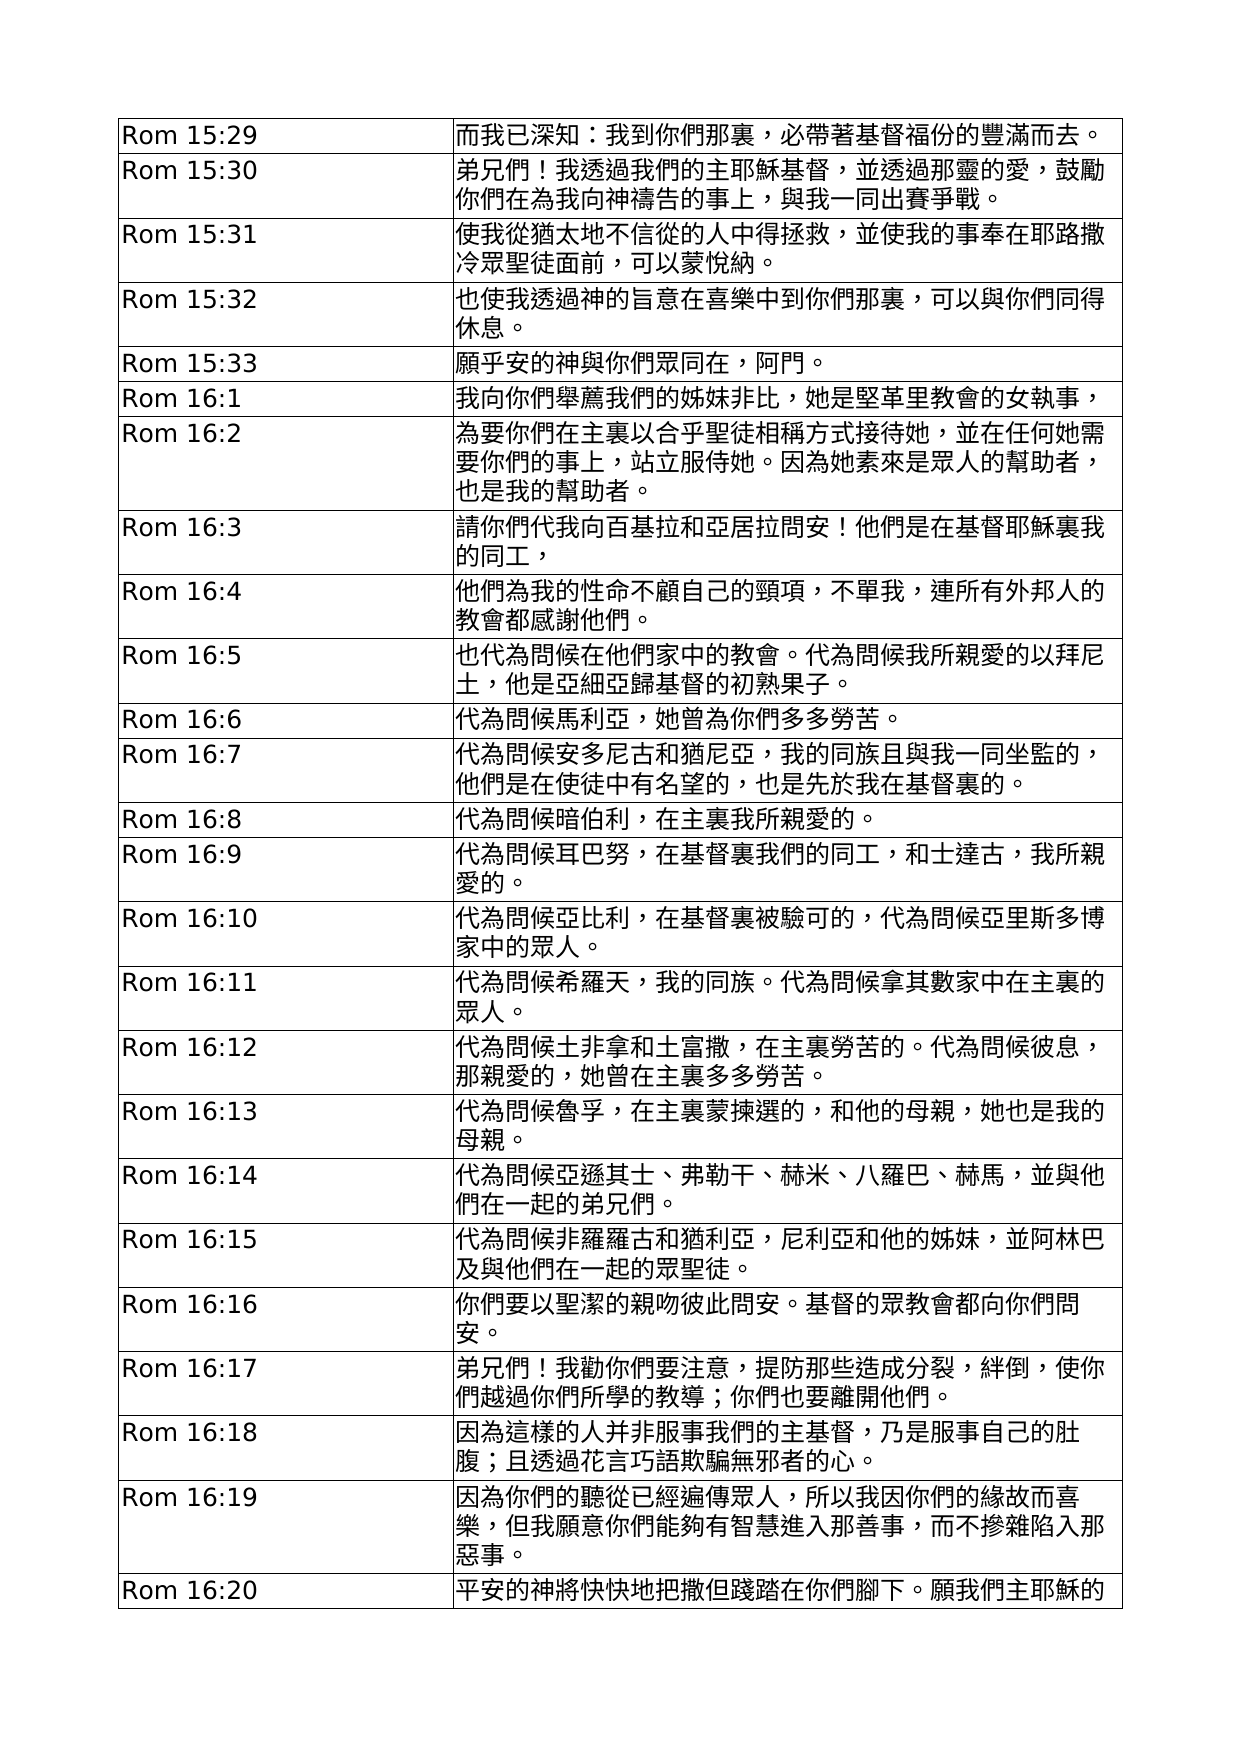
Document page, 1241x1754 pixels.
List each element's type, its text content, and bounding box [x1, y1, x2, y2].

table_cell Rom 15:32 [119, 283, 453, 346]
table_cell Rom 16:8 [119, 803, 453, 837]
table_cell 請你們代我向百基拉和亞居拉問安！他們是在基督耶穌裏我的同工， [454, 511, 1122, 574]
table_cell Rom 16:14 [119, 1159, 453, 1223]
table_cell Rom 16:11 [119, 967, 453, 1030]
table_cell 代為問候亞遜其士、弗勒干、赫米、八羅巴、赫馬，並與他們在一起的弟兄們。 [454, 1159, 1122, 1223]
table_cell 代為問候魯孚，在主裏蒙揀選的，和他的母親，她也是我的母親。 [454, 1095, 1122, 1158]
table_cell Rom 16:2 [119, 417, 453, 510]
table_cell 平安的神將快快地把撒但踐踏在你們腳下。願我們主耶穌的 [454, 1574, 1122, 1608]
table_cell 因為你們的聽從已經遍傳眾人，所以我因你們的緣故而喜樂，但我願意你們能夠有智慧進入那善事，而不摻雜陷入那惡事。 [454, 1481, 1122, 1573]
table_cell 而我已深知：我到你們那裏，必帶著基督福份的豐滿而去。 [454, 119, 1122, 153]
table_cell 代為問候土非拿和土富撒，在主裏勞苦的。代為問候彼息，那親愛的，她曾在主裏多多勞苦。 [454, 1031, 1122, 1094]
table_cell Rom 16:10 [119, 902, 453, 966]
table_cell 代為問候非羅羅古和猶利亞，尼利亞和他的姊妹，並阿林巴及與他們在一起的眾聖徒。 [454, 1224, 1122, 1287]
table_cell Rom 16:19 [119, 1481, 453, 1573]
table_cell 也使我透過神的旨意在喜樂中到你們那裏，可以與你們同得休息。 [454, 283, 1122, 346]
table_cell Rom 16:6 [119, 704, 453, 738]
table_cell 弟兄們！我勸你們要注意，提防那些造成分裂，絆倒，使你們越過你們所學的教導；你們也要離開他們。 [454, 1352, 1122, 1415]
table_cell 代為問候安多尼古和猶尼亞，我的同族且與我一同坐監的，他們是在使徒中有名望的，也是先於我在基督裏的。 [454, 739, 1122, 802]
table_cell Rom 16:13 [119, 1095, 453, 1158]
table_cell Rom 16:7 [119, 739, 453, 802]
table_cell 代為問候亞比利，在基督裏被驗可的，代為問候亞里斯多博家中的眾人。 [454, 902, 1122, 966]
table_cell Rom 16:4 [119, 575, 453, 638]
table_cell 代為問候耳巴努，在基督裏我們的同工，和士達古，我所親愛的。 [454, 838, 1122, 901]
table_cell Rom 16:18 [119, 1416, 453, 1480]
table_cell 因為這樣的人并非服事我們的主基督，乃是服事自己的肚腹；且透過花言巧語欺騙無邪者的心。 [454, 1416, 1122, 1480]
table_cell 代為問候暗伯利，在主裏我所親愛的。 [454, 803, 1122, 837]
table_cell 你們要以聖潔的親吻彼此問安。基督的眾教會都向你們問安。 [454, 1288, 1122, 1351]
table_cell 代為問候希羅天，我的同族。代為問候拿其數家中在主裏的眾人。 [454, 967, 1122, 1030]
table_cell 代為問候馬利亞，她曾為你們多多勞苦。 [454, 704, 1122, 738]
table_cell Rom 16:17 [119, 1352, 453, 1415]
table_cell Rom 15:31 [119, 219, 453, 282]
table_cell 我向你們舉薦我們的姊妹非比，她是堅革里教會的女執事， [454, 382, 1122, 416]
table_cell 也代為問候在他們家中的教會。代為問候我所親愛的以拜尼土，他是亞細亞歸基督的初熟果子。 [454, 639, 1122, 702]
table_cell Rom 16:1 [119, 382, 453, 416]
table_cell Rom 15:29 [119, 119, 453, 153]
table_cell Rom 16:16 [119, 1288, 453, 1351]
table_cell 弟兄們！我透過我們的主耶穌基督，並透過那靈的愛，鼓勵你們在為我向神禱告的事上，與我一同出賽爭戰。 [454, 154, 1122, 217]
table_cell Rom 16:15 [119, 1224, 453, 1287]
table_cell Rom 16:20 [119, 1574, 453, 1608]
table_cell Rom 15:33 [119, 347, 453, 381]
table_cell Rom 16:12 [119, 1031, 453, 1094]
table_cell Rom 15:30 [119, 154, 453, 217]
table_cell Rom 16:3 [119, 511, 453, 574]
table_cell 願乎安的神與你們眾同在，阿門。 [454, 347, 1122, 381]
table_cell 為要你們在主裏以合乎聖徒相稱方式接待她，並在任何她需要你們的事上，站立服侍她。因為她素來是眾人的幫助者，也是我的幫助者。 [454, 417, 1122, 510]
table_cell 他們為我的性命不顧自己的頸項，不單我，連所有外邦人的教會都感謝他們。 [454, 575, 1122, 638]
table_cell 使我從猶太地不信從的人中得拯救，並使我的事奉在耶路撒冷眾聖徒面前，可以蒙悅納。 [454, 219, 1122, 282]
table_cell Rom 16:9 [119, 838, 453, 901]
table_cell Rom 16:5 [119, 639, 453, 702]
